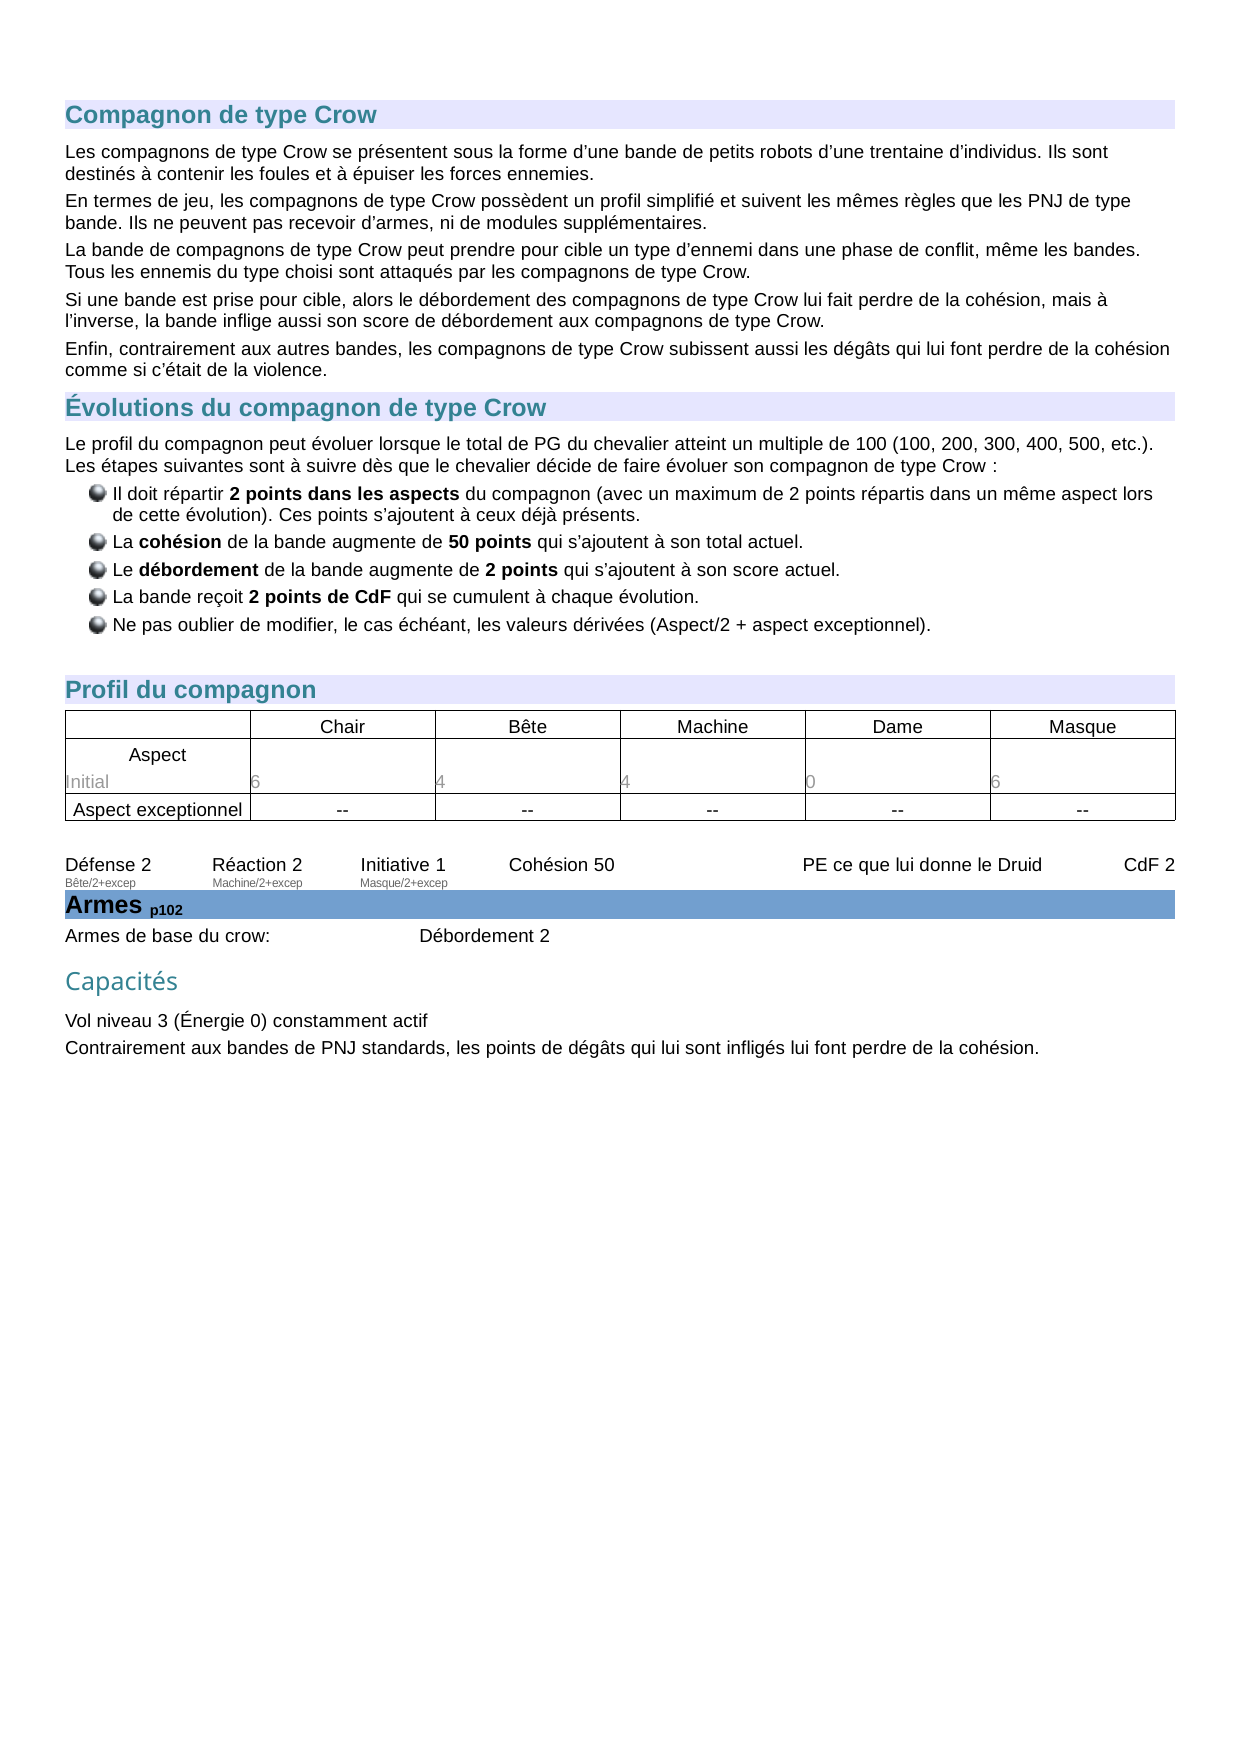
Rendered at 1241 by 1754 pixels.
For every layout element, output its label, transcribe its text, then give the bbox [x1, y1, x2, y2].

table_cell 6 [991, 739, 1175, 792]
table_cell Aspect exceptionnel [66, 794, 250, 820]
text Bête/2+excep Machine/2+excep Masque/2+excep [65, 875, 1175, 890]
picture [89, 561, 107, 579]
picture [89, 533, 107, 551]
text Armes de base du crow: Débordement 2 [65, 925, 1175, 946]
table_cell 6 [251, 739, 435, 792]
subtitle Armes p102 [65, 890, 1175, 919]
table_cell -- [436, 794, 620, 820]
list Il doit répartir 2 points dans les aspects du compagnon (avec un maximum de 2 points répartis dans un même aspect lors de cette évolution). Ces points s’ajoutent à ceux déjà présents. [89, 482, 1175, 526]
table_header Chair [251, 711, 435, 737]
table_cell -- [991, 794, 1175, 820]
table_cell 0 [806, 739, 990, 792]
picture [89, 588, 107, 606]
table_cell 4 [436, 739, 620, 792]
table_cell -- [621, 794, 805, 820]
text Contrairement aux bandes de PNJ standards, les points de dégâts qui lui sont infligés lui font perdre de la cohésion. [65, 1037, 1175, 1059]
table_cell Aspect Initial [66, 739, 250, 792]
table_header Machine [621, 711, 805, 737]
list La bande reçoit 2 points de CdF qui se cumulent à chaque évolution. [89, 586, 1175, 608]
subtitle Profil du compagnon [65, 675, 1175, 704]
text Si une bande est prise pour cible, alors le débordement des compagnons de type Crow lui fait perdre de la cohésion, mais à l’inverse, la bande inflige aussi son score de débordement aux compagnons de type Crow. [65, 288, 1175, 332]
table_header Bête [436, 711, 620, 737]
text Les compagnons de type Crow se présentent sous la forme d’une bande de petits robots d’une trentaine d’individus. Ils sont destinés à contenir les foules et à épuiser les forces ennemies. [65, 141, 1175, 184]
list Le débordement de la bande augmente de 2 points qui s’ajoutent à son score actuel. [89, 559, 1175, 581]
text Le profil du compagnon peut évoluer lorsque le total de PG du chevalier atteint un multiple de 100 (100, 200, 300, 400, 500, etc.). Les étapes suivantes sont à suivre dès que le chevalier décide de faire évoluer son compagnon de type Crow : [65, 433, 1175, 476]
list La cohésion de la bande augmente de 50 points qui s’ajoutent à son total actuel. [89, 531, 1175, 553]
text Enfin, contrairement aux autres bandes, les compagnons de type Crow subissent aussi les dégâts qui lui font perdre de la cohésion comme si c’était de la violence. [65, 337, 1175, 381]
text La bande de compagnons de type Crow peut prendre pour cible un type d’ennemi dans une phase de conflit, même les bandes. Tous les ennemis du type choisi sont attaqués par les compagnons de type Crow. [65, 239, 1175, 282]
picture [89, 616, 107, 634]
table_header Masque [991, 711, 1175, 737]
table_cell 4 [621, 739, 805, 792]
picture [89, 484, 107, 502]
table_header Dame [806, 711, 990, 737]
text Défense 2 Réaction 2 Initiative 1 Cohésion 50 PE ce que lui donne le Druid CdF 2 [65, 854, 1175, 875]
text Vol niveau 3 (Énergie 0) constamment actif [65, 1010, 1175, 1031]
table_header [66, 711, 250, 737]
table_cell -- [806, 794, 990, 820]
subtitle Évolutions du compagnon de type Crow [65, 392, 1175, 421]
text En termes de jeu, les compagnons de type Crow possèdent un profil simplifié et suivent les mêmes règles que les PNJ de type bande. Ils ne peuvent pas recevoir d’armes, ni de modules supplémentaires. [65, 190, 1175, 233]
subtitle Capacités [65, 964, 1175, 998]
table_cell -- [251, 794, 435, 820]
subtitle Compagnon de type Crow [65, 100, 1175, 129]
list Ne pas oublier de modifier, le cas échéant, les valeurs dérivées (Aspect/2 + aspect exceptionnel). [89, 614, 1175, 636]
